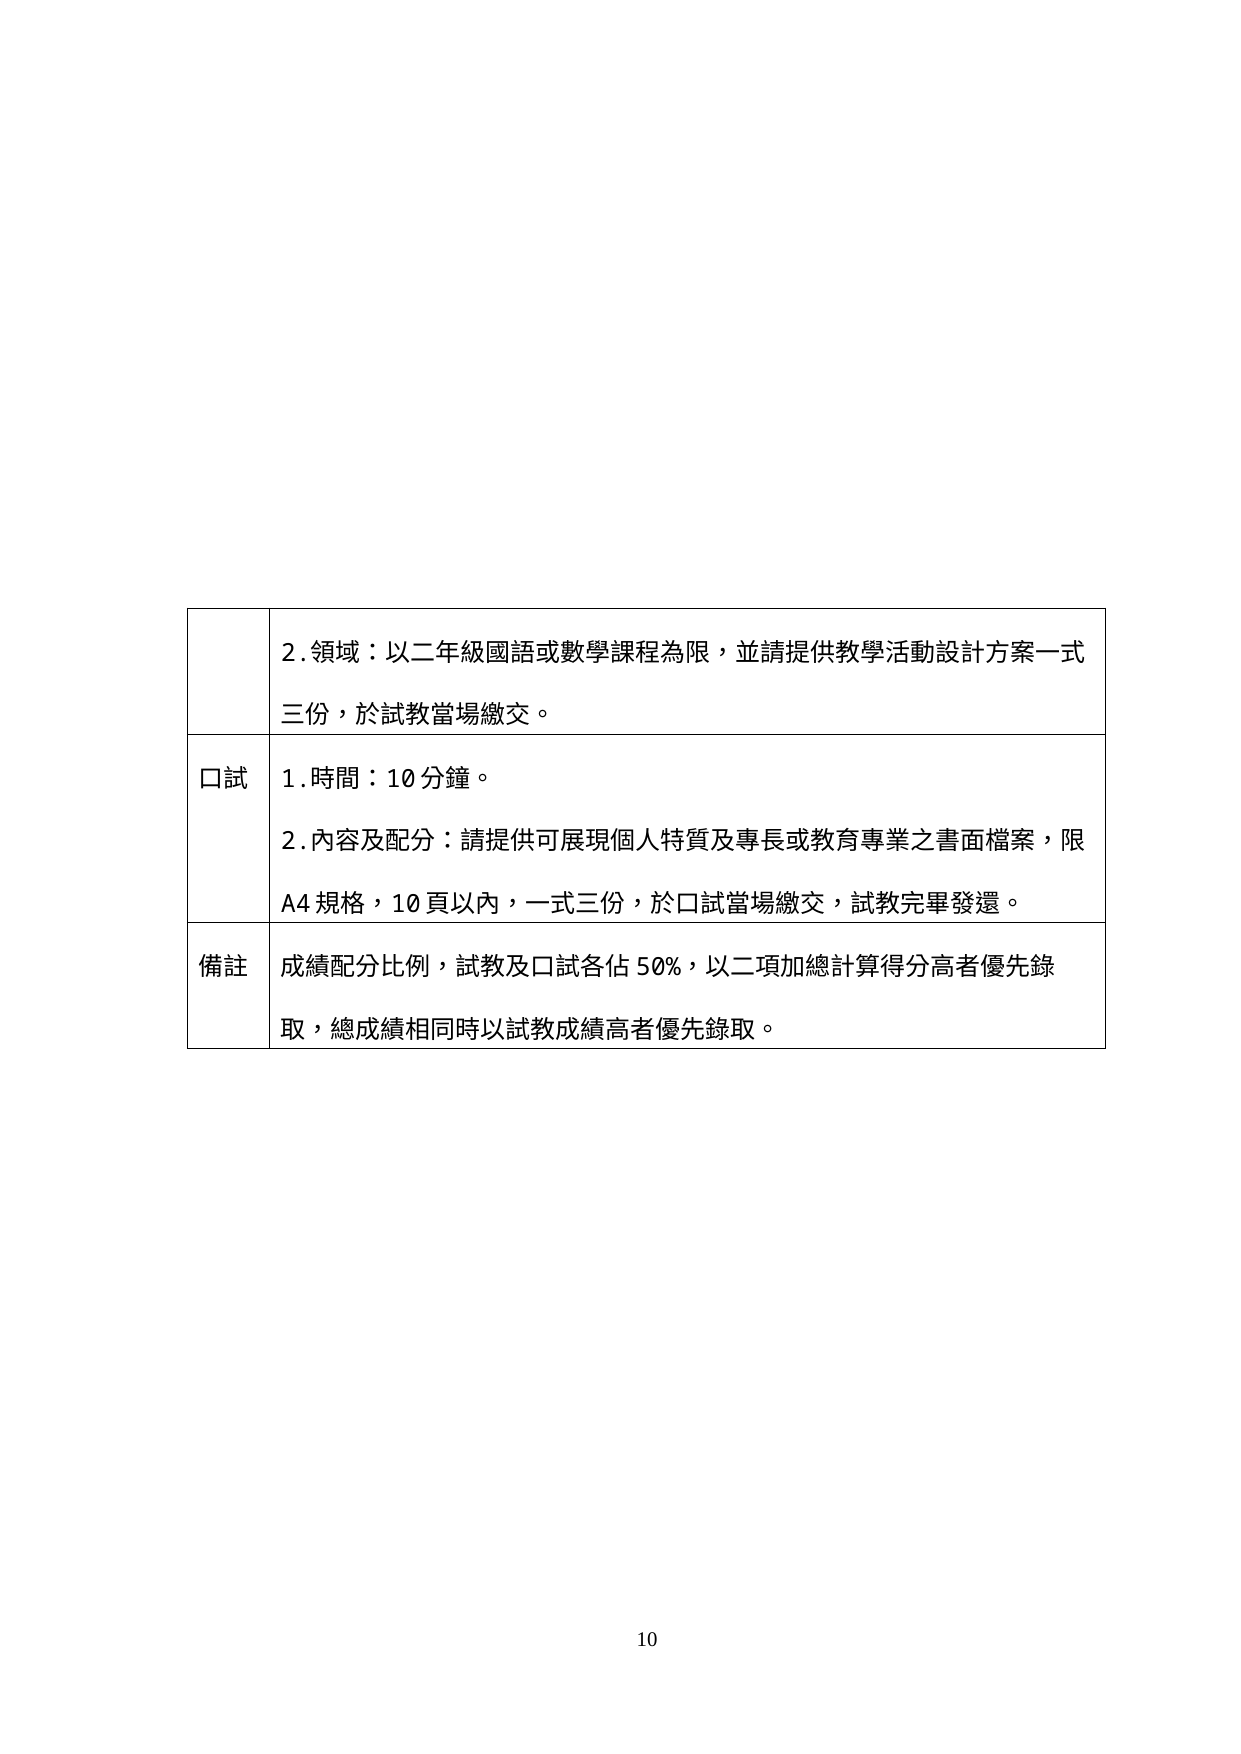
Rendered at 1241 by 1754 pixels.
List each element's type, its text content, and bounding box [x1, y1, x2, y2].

table_cell 2.領域：以二年級國語或數學課程為限，並請提供教學活動設計方案一式三份，於試教當場繳交。 [270, 609, 1105, 734]
table_cell [188, 609, 269, 734]
table_cell 備註 [188, 923, 269, 1048]
table_cell 成績配分比例，試教及口試各佔50%，以二項加總計算得分高者優先錄取，總成績相同時以試教成績高者優先錄取。 [270, 923, 1105, 1048]
table_cell 口試 [188, 735, 269, 922]
table_cell 1.時間：10分鐘。 2.內容及配分：請提供可展現個人特質及專長或教育專業之書面檔案，限A4規格，10頁以內，一式三份，於口試當場繳交，試教完畢發還。 [270, 735, 1105, 922]
